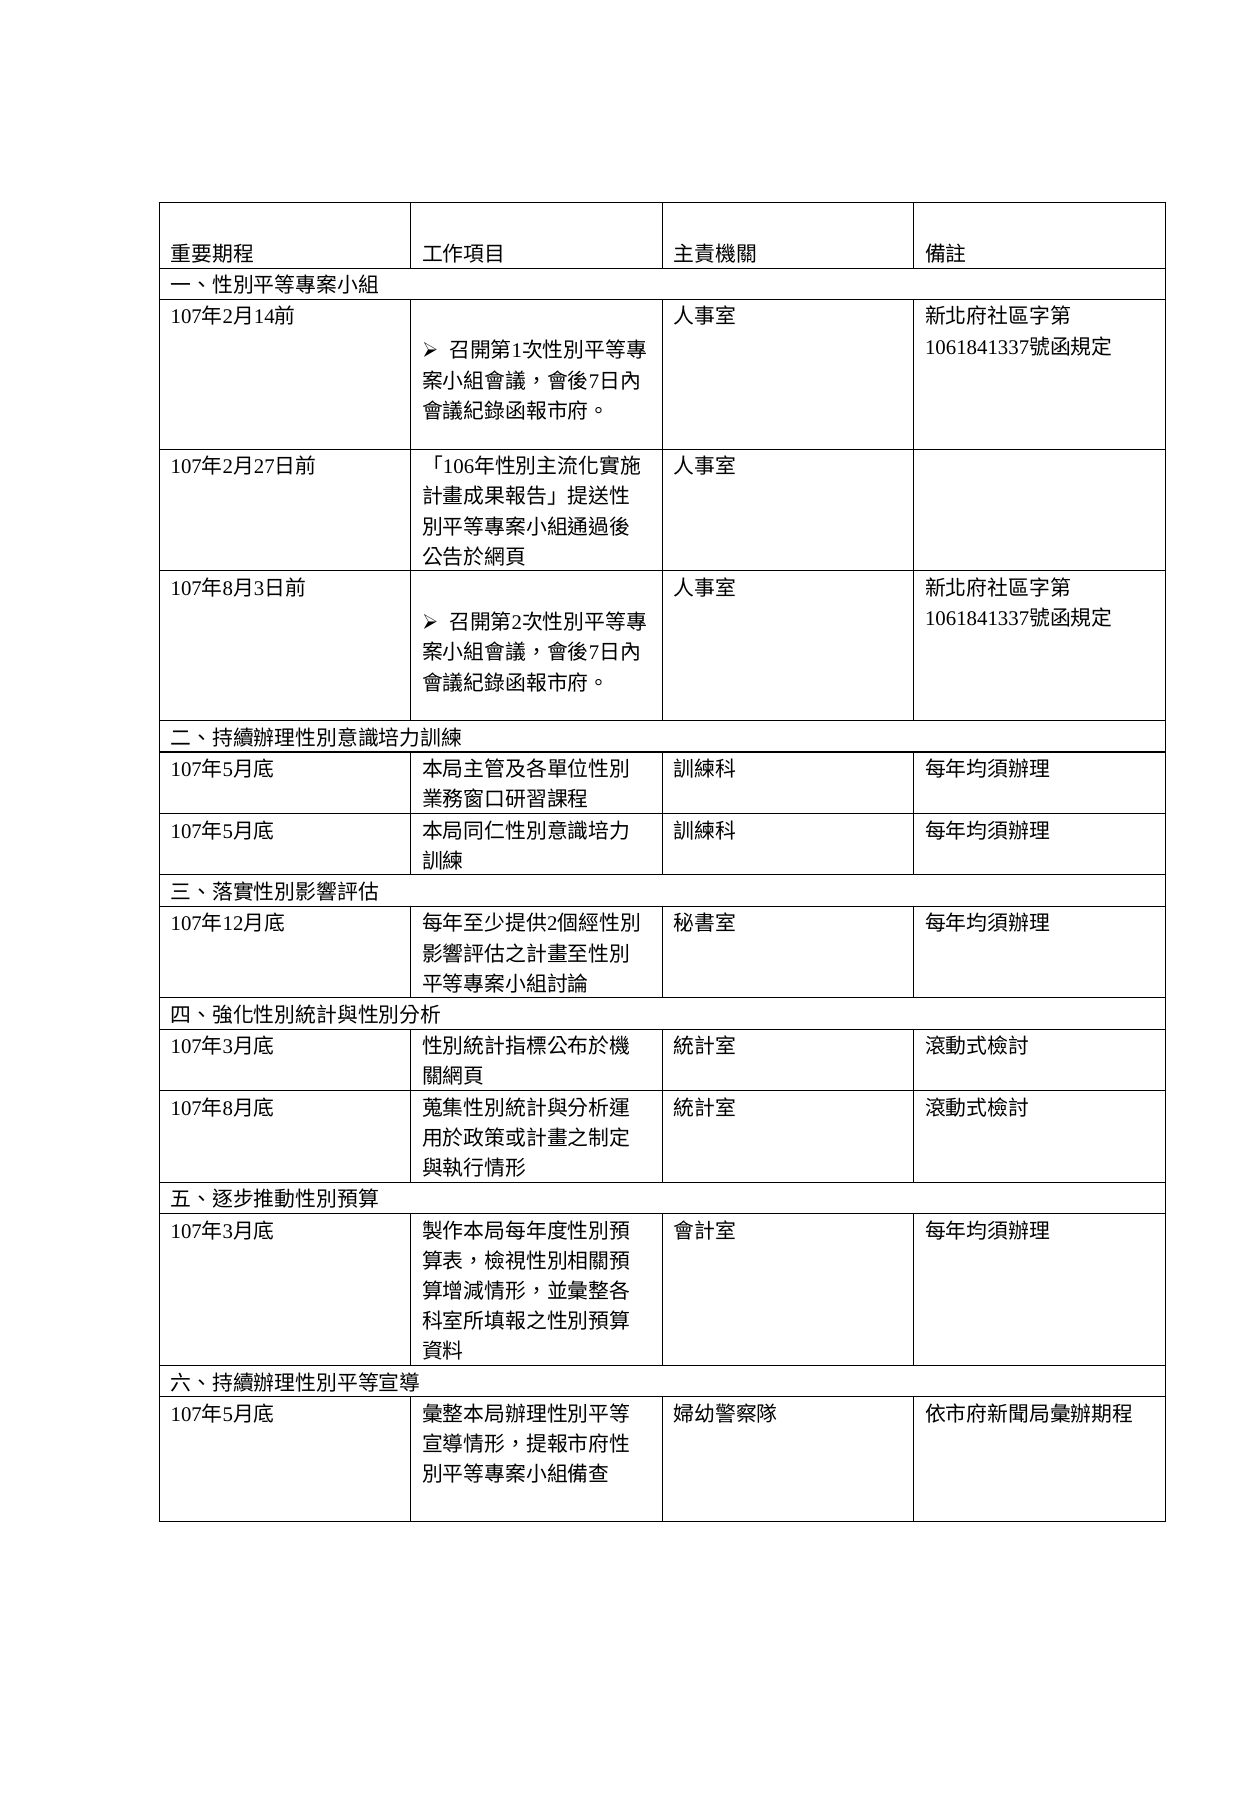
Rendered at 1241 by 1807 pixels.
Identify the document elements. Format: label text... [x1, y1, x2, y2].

table_cell 製作本局每年度性別預算表，檢視性別相關預算增減情形，並彙整各科室所填報之性別預算資料 [411, 1214, 662, 1365]
table_cell 每年均須辦理 [914, 753, 1165, 813]
table_cell 婦幼警察隊 [663, 1397, 913, 1521]
table_cell 統計室 [663, 1030, 913, 1090]
table_cell 107年5月底 [160, 1397, 410, 1521]
table_cell 107年5月底 [160, 814, 410, 874]
table_cell 會計室 [663, 1214, 913, 1365]
table_cell 秘書室 [663, 907, 913, 997]
table_cell 訓練科 [663, 753, 913, 813]
table_cell 召開第2次性別平等專案小組會議，會後7日內會議紀錄函報市府。 [411, 571, 662, 720]
table_cell 107年8月3日前 [160, 571, 410, 720]
table_header 重要期程 [160, 203, 410, 267]
table_cell 107年12月底 [160, 907, 410, 997]
table_cell 滾動式檢討 [914, 1030, 1165, 1090]
table_cell 新北府社區字第1061841337號函規定 [914, 571, 1165, 720]
table_cell 統計室 [663, 1091, 913, 1182]
table_cell 107年3月底 [160, 1214, 410, 1365]
table_header 工作項目 [411, 203, 662, 267]
table_cell 蒐集性別統計與分析運用於政策或計畫之制定與執行情形 [411, 1091, 662, 1182]
table_header 主責機關 [663, 203, 913, 267]
table_cell 召開第1次性別平等專案小組會議，會後7日內會議紀錄函報市府。 [411, 300, 662, 448]
table_cell 性別統計指標公布於機關網頁 [411, 1030, 662, 1090]
table_cell 107年2月14前 [160, 300, 410, 448]
table_cell 107年8月底 [160, 1091, 410, 1182]
table_cell 107年3月底 [160, 1030, 410, 1090]
table_cell 五、逐步推動性別預算 [160, 1183, 1165, 1213]
table_cell 六、持續辦理性別平等宣導 [160, 1366, 1165, 1396]
table_cell [914, 450, 1165, 570]
table_cell 每年均須辦理 [914, 814, 1165, 874]
table_cell 彙整本局辦理性別平等宣導情形，提報市府性別平等專案小組備查 [411, 1397, 662, 1521]
table_cell 本局同仁性別意識培力訓練 [411, 814, 662, 874]
table_cell 滾動式檢討 [914, 1091, 1165, 1182]
table_cell 二、持續辦理性別意識培力訓練 [160, 721, 1165, 751]
table_cell 「106年性別主流化實施計畫成果報告」提送性別平等專案小組通過後公告於網頁 [411, 450, 662, 570]
table_header 備註 [914, 203, 1165, 267]
table_cell 107年5月底 [160, 753, 410, 813]
table_cell 本局主管及各單位性別業務窗口研習課程 [411, 753, 662, 813]
table_cell 一、性別平等專案小組 [160, 269, 1165, 299]
table_cell 四、強化性別統計與性別分析 [160, 998, 1165, 1028]
table_cell 三、落實性別影響評估 [160, 875, 1165, 906]
table_cell 人事室 [663, 300, 913, 448]
text 附表：本局107年度工作項目列管期程 [144, 194, 1234, 1571]
table_cell 每年均須辦理 [914, 907, 1165, 997]
table_cell 每年至少提供2個經性別影響評估之計畫至性別平等專案小組討論 [411, 907, 662, 997]
table_cell 人事室 [663, 571, 913, 720]
table_cell 新北府社區字第1061841337號函規定 [914, 300, 1165, 448]
table_cell 訓練科 [663, 814, 913, 874]
table_cell 依市府新聞局彙辦期程 [914, 1397, 1165, 1521]
table_cell 107年2月27日前 [160, 450, 410, 570]
table_cell 人事室 [663, 450, 913, 570]
table_cell 每年均須辦理 [914, 1214, 1165, 1365]
